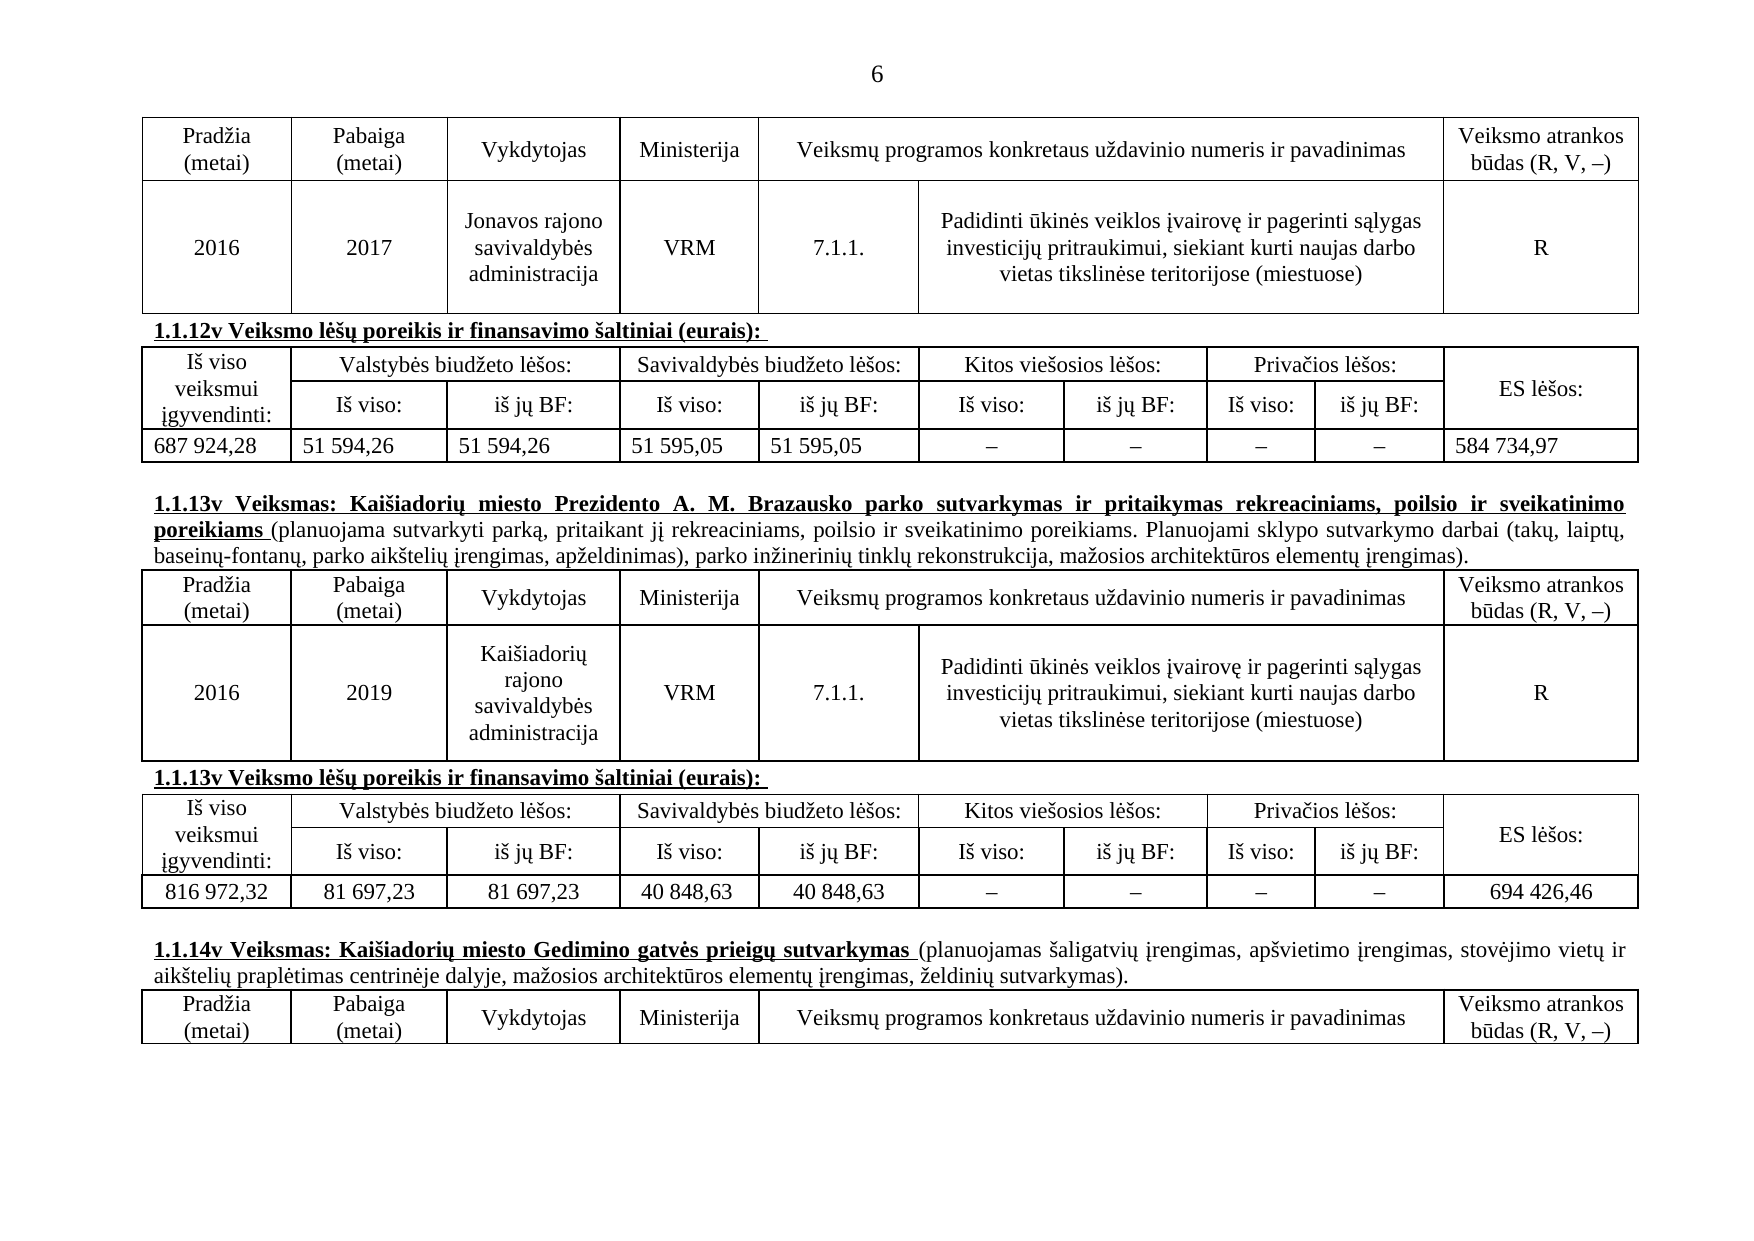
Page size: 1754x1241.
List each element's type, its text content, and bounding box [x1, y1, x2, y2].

table_cell [1650, 874, 1656, 907]
table_cell iš jų BF: [448, 828, 619, 873]
table_cell 2016 [143, 626, 290, 760]
table_cell Pradžia (metai) [143, 571, 290, 623]
table_cell [1639, 569, 1645, 623]
table_cell [1645, 180, 1650, 312]
table_cell 1.1.12v Veiksmo lėšų poreikis ir finansavimo šaltiniai (eurais): [142, 314, 1638, 346]
table_cell 1.1.14v Veiksmas: Kaišiadorių miesto Gedimino gatvės prieigų sutvarkymas (planuojamas šaligatvių įrengimas, apšvietimo įrengimas, stovėjimo vietų ir aikštelių praplėtimas centrinėje dalyje, mažosios architektūros elementų įrengimas, želdinių sutvarkymas). [142, 909, 1638, 988]
table_cell [1645, 874, 1650, 907]
table_cell [1663, 569, 1680, 623]
table_cell Iš viso: [292, 382, 446, 427]
table_cell [1663, 461, 1680, 569]
table_cell [1639, 380, 1645, 427]
table_cell [1639, 989, 1645, 1043]
table_cell [1663, 989, 1680, 1043]
table_cell Iš viso: [292, 828, 446, 873]
table_cell [1650, 794, 1656, 827]
table_cell [1656, 907, 1663, 988]
table_cell 7.1.1. [759, 181, 918, 312]
table_cell Vykdytojas [448, 571, 619, 623]
table_cell Veiksmų programos konkretaus uždavinio numeris ir pavadinimas [760, 991, 1443, 1043]
table_cell [128, 624, 141, 760]
table_cell iš jų BF: [1065, 828, 1206, 873]
table_cell ES lėšos: [1444, 795, 1638, 873]
table_cell [1650, 461, 1656, 569]
table_cell [1645, 461, 1650, 569]
table_cell iš jų BF: [760, 828, 918, 873]
table_cell [1645, 569, 1650, 623]
table_cell [1645, 117, 1650, 180]
table_cell – [1065, 430, 1206, 461]
table_cell [1656, 380, 1663, 427]
table_cell Iš viso: [920, 382, 1063, 427]
table_cell [1663, 180, 1680, 312]
table_cell [1639, 346, 1645, 380]
table_cell Veiksmo atrankos būdas (R, V, –) [1445, 571, 1637, 623]
table_cell [1650, 428, 1656, 461]
table_cell [1645, 428, 1650, 461]
table_cell [128, 569, 141, 623]
table_cell Valstybės biudžeto lėšos: [292, 348, 619, 380]
table_cell 584 734,97 [1445, 430, 1637, 461]
table_cell – [920, 876, 1063, 907]
table_cell [1645, 794, 1650, 827]
table_cell Kitos viešosios lėšos: [919, 795, 1207, 827]
table_cell [128, 760, 142, 793]
table_cell 687 924,28 [143, 430, 290, 461]
table_cell [1639, 827, 1645, 873]
table_cell [1650, 346, 1656, 380]
table_cell [1663, 313, 1680, 346]
table_cell [1650, 313, 1656, 346]
table_cell Vykdytojas [448, 118, 619, 180]
table_cell [128, 380, 141, 427]
table_cell [1663, 380, 1680, 427]
table_cell 81 697,23 [448, 876, 619, 907]
table_cell Veiksmų programos konkretaus uždavinio numeris ir pavadinimas [760, 571, 1443, 623]
table_cell [1656, 346, 1663, 380]
table_cell ES lėšos: [1445, 348, 1637, 427]
table_cell [128, 313, 142, 346]
table_cell [1650, 380, 1656, 427]
table_cell 2019 [292, 626, 446, 760]
table_cell [1650, 907, 1656, 988]
table_cell [1663, 428, 1680, 461]
table_cell Vykdytojas [448, 991, 619, 1043]
table_cell Ministerija [621, 991, 758, 1043]
table_cell [128, 346, 141, 380]
table_cell 2017 [292, 181, 447, 312]
table_cell Iš viso veiksmui įgyvendinti: [143, 795, 291, 873]
table_cell [128, 874, 141, 907]
table_cell [128, 794, 142, 827]
table_cell [1663, 907, 1680, 988]
table_cell [1638, 313, 1645, 346]
table_cell [1656, 760, 1663, 793]
table_cell [1663, 117, 1680, 180]
table_cell [1650, 827, 1656, 873]
table_cell Veiksmo atrankos būdas (R, V, –) [1445, 991, 1637, 1043]
table_cell R [1444, 181, 1638, 312]
table_cell [1656, 827, 1663, 873]
table_cell [1639, 428, 1645, 461]
table_cell Pradžia (metai) [143, 991, 290, 1043]
table_cell Iš viso: [621, 382, 758, 427]
table_cell Savivaldybės biudžeto lėšos: [621, 348, 918, 380]
table_cell [1639, 624, 1645, 760]
table_cell 40 848,63 [760, 876, 918, 907]
table_cell 51 594,26 [448, 430, 619, 461]
table_cell [1639, 180, 1645, 312]
table_cell [1656, 313, 1663, 346]
table_cell Veiksmo atrankos būdas (R, V, –) [1444, 118, 1638, 180]
table_cell iš jų BF: [760, 382, 918, 427]
table_cell Iš viso: [1208, 828, 1314, 873]
table_cell 816 972,32 [143, 876, 290, 907]
table_cell [1639, 874, 1645, 907]
table_cell [128, 907, 142, 988]
table_cell – [1208, 430, 1314, 461]
table_cell Iš viso: [1208, 382, 1314, 427]
table_cell [128, 117, 142, 180]
table_cell Savivaldybės biudžeto lėšos: [621, 795, 918, 827]
table_cell Valstybės biudžeto lėšos: [292, 795, 619, 827]
table_cell [1656, 180, 1663, 312]
table_cell [1663, 624, 1680, 760]
table_cell [1663, 827, 1680, 873]
table_cell [1638, 907, 1645, 988]
table_cell Pabaiga (metai) [292, 571, 446, 623]
table_cell 51 595,05 [621, 430, 758, 461]
table_cell [1645, 346, 1650, 380]
table_cell [1650, 569, 1656, 623]
table_cell Padidinti ūkinės veiklos įvairovę ir pagerinti sąlygas investicijų pritraukimui, siekiant kurti naujas darbo vietas tikslinėse teritorijose (miestuose) [920, 626, 1443, 760]
table_cell [128, 428, 141, 461]
table_cell [1650, 989, 1656, 1043]
table_cell iš jų BF: [1316, 828, 1443, 873]
table_cell 1.1.13v Veiksmo lėšų poreikis ir finansavimo šaltiniai (eurais): [142, 762, 1638, 793]
table_cell – [1316, 876, 1443, 907]
table_cell [1656, 624, 1663, 760]
table_cell – [920, 430, 1063, 461]
table_cell [1645, 380, 1650, 427]
table_cell Kaišiadorių rajono savivaldybės administracija [448, 626, 619, 760]
table_cell [1663, 874, 1680, 907]
table_cell Iš viso: [920, 828, 1063, 873]
table_cell 51 594,26 [292, 430, 446, 461]
table_cell [1638, 760, 1645, 793]
table_cell iš jų BF: [448, 382, 619, 427]
table_cell VRM [621, 626, 758, 760]
table_cell [1638, 461, 1645, 569]
table_cell – [1316, 430, 1443, 461]
table_cell [128, 461, 142, 569]
table_cell [1656, 989, 1663, 1043]
table_cell 1.1.13v Veiksmas: Kaišiadorių miesto Prezidento A. M. Brazausko parko sutvarkymas ir pritaikymas rekreaciniams, poilsio ir sveikatinimo poreikiams (planuojama sutvarkyti parką, pritaikant jį rekreaciniams, poilsio ir sveikatinimo poreikiams. Planuojami sklypo sutvarkymo darbai (takų, laiptų, baseinų-fontanų, parko aikštelių įrengimas, apželdinimas), parko inžinerinių tinklų rekonstrukcija, mažosios architektūros elementų įrengimas). [142, 463, 1638, 569]
table_cell [128, 827, 142, 873]
table_cell [1656, 428, 1663, 461]
table_cell [1650, 624, 1656, 760]
table_cell [1645, 827, 1650, 873]
table_cell [1645, 989, 1650, 1043]
table_cell [1639, 794, 1645, 827]
table_cell Ministerija [621, 118, 758, 180]
table_cell [1645, 313, 1650, 346]
table_cell Ministerija [621, 571, 758, 623]
table_cell Pradžia (metai) [143, 118, 291, 180]
table_cell [1663, 760, 1680, 793]
table_cell – [1208, 876, 1314, 907]
table_cell iš jų BF: [1316, 382, 1443, 427]
table_cell [128, 989, 141, 1043]
table_cell VRM [621, 181, 758, 312]
table_cell iš jų BF: [1065, 382, 1206, 427]
table_cell R [1445, 626, 1637, 760]
table_cell [1645, 760, 1650, 793]
table_cell [1663, 794, 1680, 827]
table_cell Veiksmų programos konkretaus uždavinio numeris ir pavadinimas [759, 118, 1443, 180]
table_cell 2016 [143, 181, 291, 312]
table_cell – [1065, 876, 1206, 907]
table_cell [1656, 794, 1663, 827]
table_cell [1650, 117, 1656, 180]
table_cell [1656, 569, 1663, 623]
table_cell [1656, 874, 1663, 907]
table_cell 40 848,63 [621, 876, 758, 907]
table_cell [1656, 461, 1663, 569]
table_cell 7.1.1. [760, 626, 918, 760]
table_cell Pabaiga (metai) [292, 118, 447, 180]
table_cell Kitos viešosios lėšos: [920, 348, 1206, 380]
table_cell Iš viso veiksmui įgyvendinti: [143, 348, 290, 427]
table_cell [1656, 117, 1663, 180]
table_cell Iš viso: [621, 828, 758, 873]
table_cell 51 595,05 [760, 430, 918, 461]
table_cell [1663, 346, 1680, 380]
table_cell [1650, 180, 1656, 312]
table_cell 694 426,46 [1445, 876, 1637, 907]
table_cell Jonavos rajono savivaldybės administracija [448, 181, 619, 312]
table_cell [1645, 624, 1650, 760]
table_cell Privačios lėšos: [1208, 795, 1443, 827]
table_cell Privačios lėšos: [1208, 348, 1443, 380]
table_cell Pabaiga (metai) [292, 991, 446, 1043]
table_cell [1645, 907, 1650, 988]
table_cell [128, 180, 142, 312]
table_cell [1639, 117, 1645, 180]
table_cell [1650, 760, 1656, 793]
table_cell Padidinti ūkinės veiklos įvairovę ir pagerinti sąlygas investicijų pritraukimui, siekiant kurti naujas darbo vietas tikslinėse teritorijose (miestuose) [919, 181, 1443, 312]
table_cell 81 697,23 [292, 876, 446, 907]
